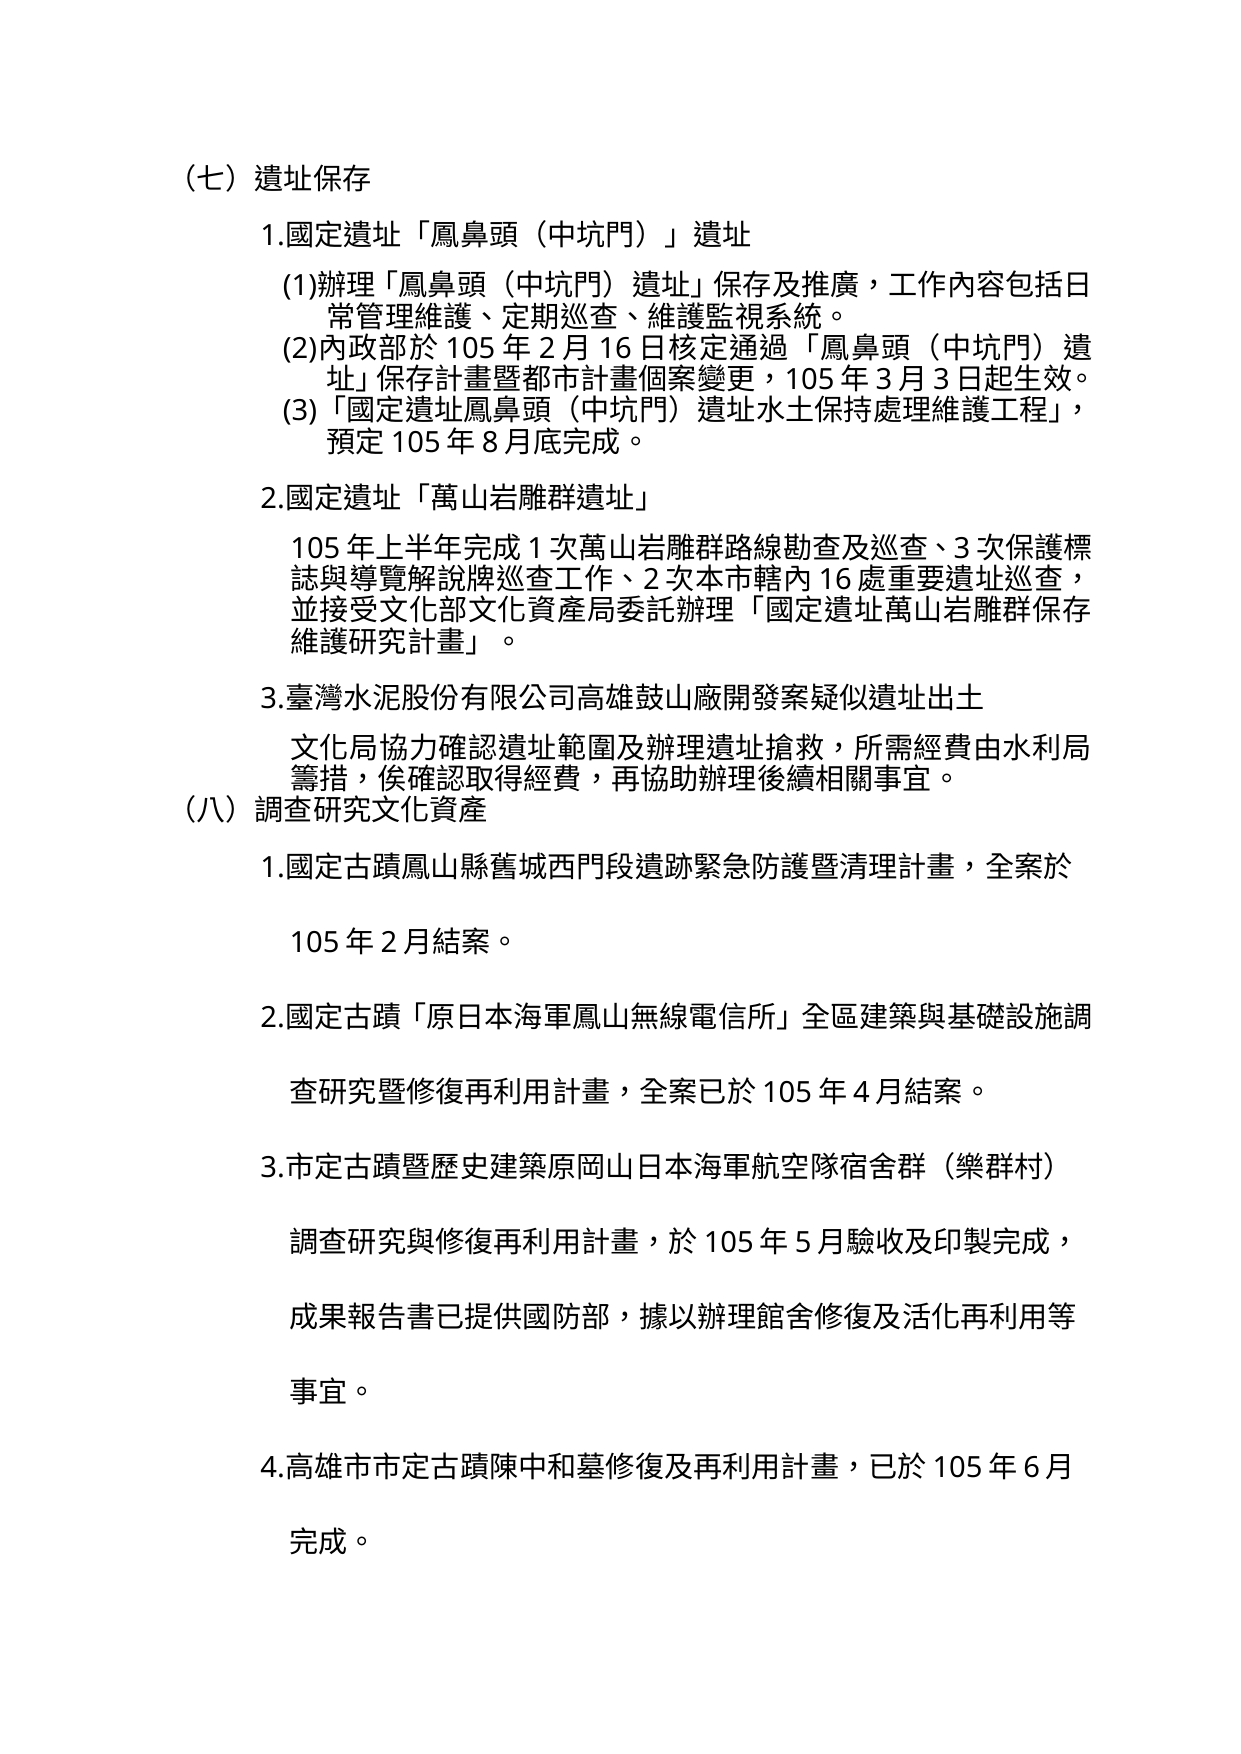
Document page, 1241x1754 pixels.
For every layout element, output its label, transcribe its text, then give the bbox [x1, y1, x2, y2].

text 2.國定遺址「萬山岩雕群遺址」 [260, 458, 1092, 533]
text （八）調查研究文化資產 [148, 796, 1092, 827]
text 4.高雄市市定古蹟陳中和墓修復及再利用計畫，已於105年6月完成。 [260, 1427, 1092, 1577]
text 1.國定遺址「鳳鼻頭（中坑門）」遺址 [260, 196, 1092, 271]
text (2)內政部於105年2月16日核定通過「鳳鼻頭（中坑門）遺址」保存計畫暨都市計畫個案變更，105年3月3日起生效。 [283, 333, 1092, 396]
text (3)「國定遺址鳳鼻頭（中坑門）遺址水土保持處理維護工程」，預定105年8月底完成。 [283, 396, 1092, 458]
text 1.國定古蹟鳳山縣舊城西門段遺跡緊急防護暨清理計畫，全案於105年2月結案。 [260, 827, 1092, 977]
text (1)辦理「鳳鼻頭（中坑門）遺址」保存及推廣，工作內容包括日常管理維護、定期巡查、維護監視系統。 [283, 271, 1092, 333]
text 2.國定古蹟「原日本海軍鳳山無線電信所」全區建築與基礎設施調查研究暨修復再利用計畫，全案已於105年4月結案。 [260, 977, 1092, 1127]
text （七）遺址保存 [148, 164, 1092, 196]
text 3.臺灣水泥股份有限公司高雄鼓山廠開發案疑似遺址出土 [260, 658, 1092, 733]
text 文化局協力確認遺址範圍及辦理遺址搶救，所需經費由水利局籌措，俟確認取得經費，再協助辦理後續相關事宜。 [290, 733, 1092, 796]
text 3.市定古蹟暨歷史建築原岡山日本海軍航空隊宿舍群（樂群村）調查研究與修復再利用計畫，於105年5月驗收及印製完成，成果報告書已提供國防部，據以辦理館舍修復及活化再利用等事宜。 [260, 1127, 1092, 1427]
text 105年上半年完成1次萬山岩雕群路線勘查及巡查、3次保護標誌與導覽解說牌巡查工作、2次本市轄內16處重要遺址巡查，並接受文化部文化資產局委託辦理「國定遺址萬山岩雕群保存維護研究計畫」。 [290, 533, 1092, 658]
